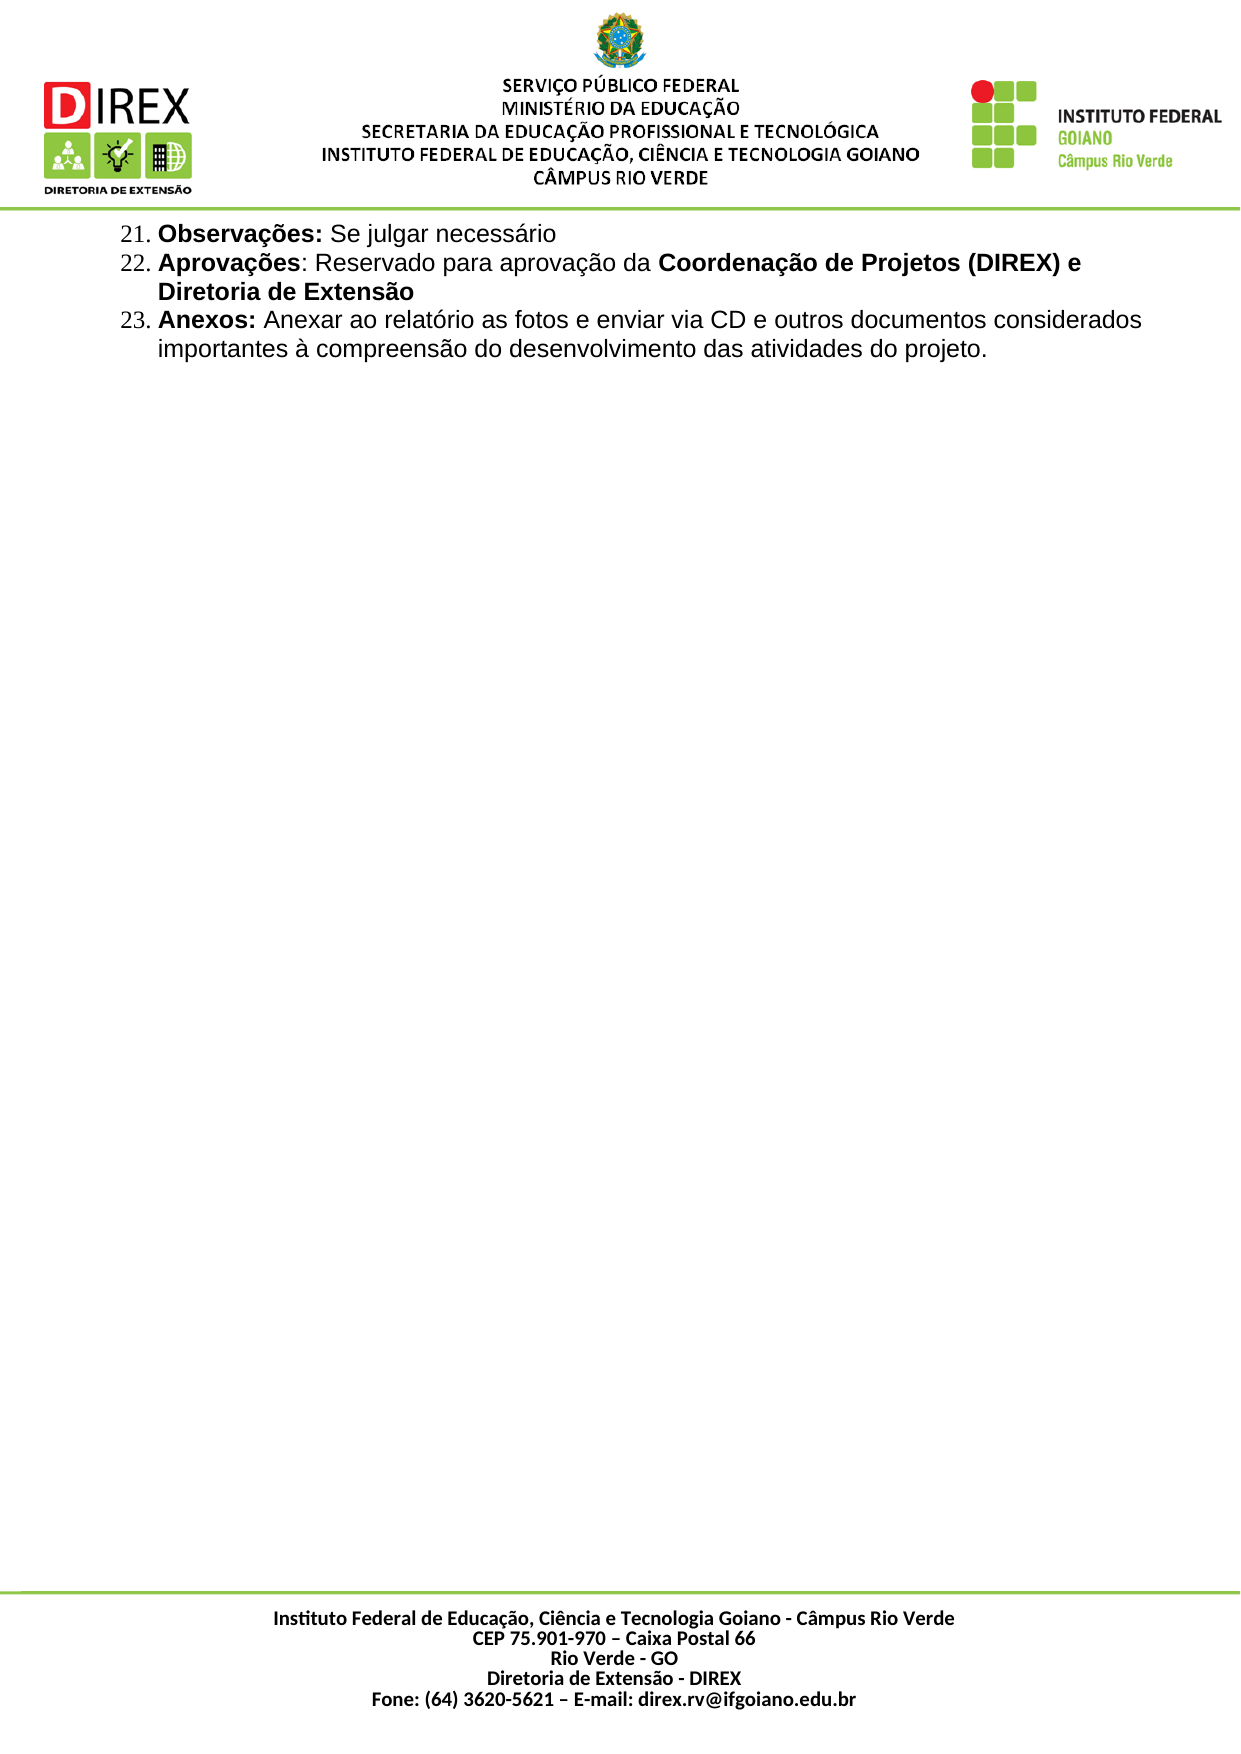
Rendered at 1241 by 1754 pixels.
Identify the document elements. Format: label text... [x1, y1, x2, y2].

list Observações: Se julgar necessário [120, 219, 1146, 248]
list Anexos: Anexar ao relatório as fotos e enviar via CD e outros documentos considerados importantes à compreensão do desenvolvimento das atividades do projeto. [120, 305, 1146, 363]
list Aprovações: Reservado para aprovação da Coordenação de Projetos (DIREX) e Diretoria de Extensão [120, 248, 1146, 305]
